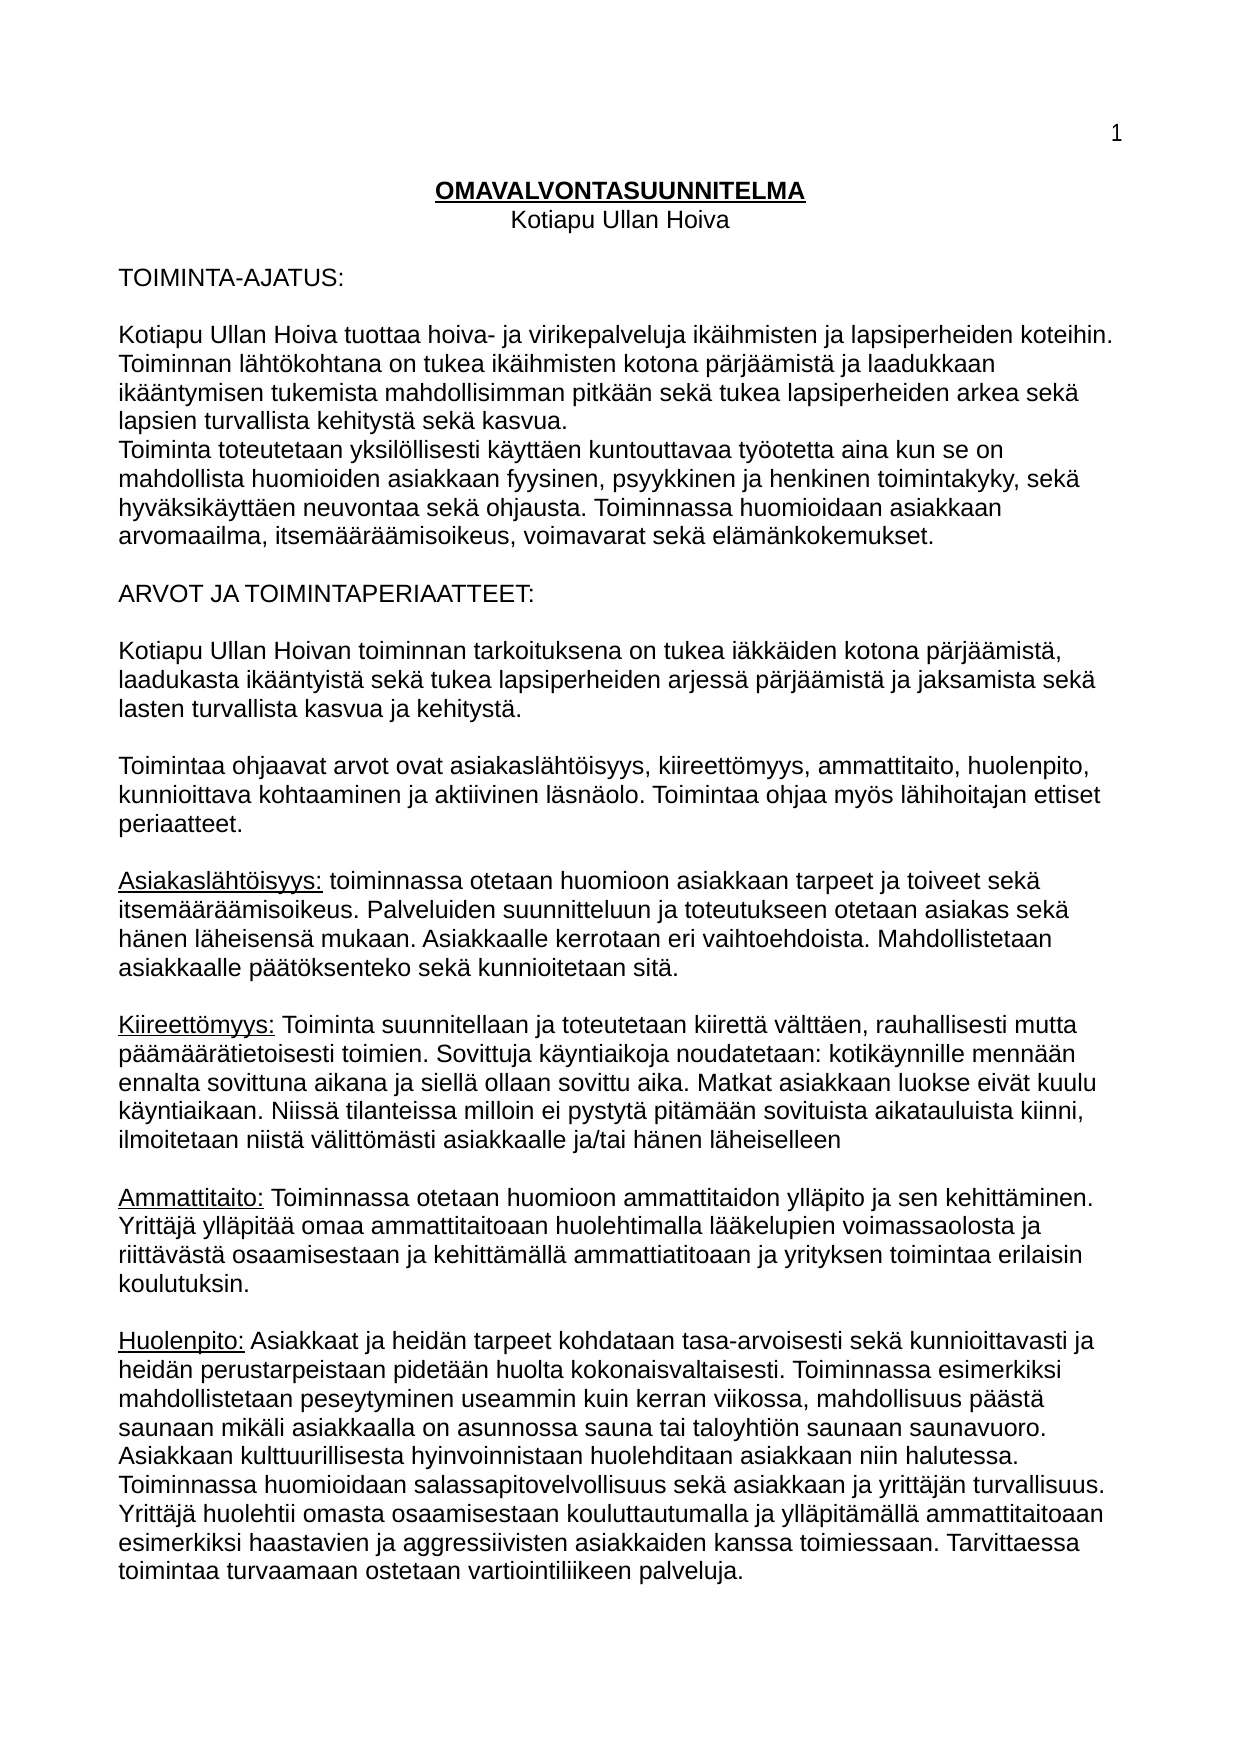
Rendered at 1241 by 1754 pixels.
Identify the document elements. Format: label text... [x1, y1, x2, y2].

text Kotiapu Ullan Hoivan toiminnan tarkoituksena on tukea iäkkäiden kotona pärjäämistä, laadukasta ikääntyistä sekä tukea lapsiperheiden arjessä pärjäämistä ja jaksamista sekä lasten turvallista kasvua ja kehitystä. [118, 636, 1122, 722]
text Toiminnan lähtökohtana on tukea ikäihmisten kotona pärjäämistä ja laadukkaan ikääntymisen tukemista mahdollisimman pitkään sekä tukea lapsiperheiden arkea sekä lapsien turvallista kehitystä sekä kasvua. [118, 349, 1122, 435]
text Ammattitaito: Toiminnassa otetaan huomioon ammattitaidon ylläpito ja sen kehittäminen. Yrittäjä ylläpitää omaa ammattitaitoaan huolehtimalla lääkelupien voimassaolosta ja riittävästä osaamisestaan ja kehittämällä ammattiatitoaan ja yrityksen toimintaa erilaisin koulutuksin. [118, 1182, 1122, 1297]
text Huolenpito: Asiakkaat ja heidän tarpeet kohdataan tasa-arvoisesti sekä kunnioittavasti ja heidän perustarpeistaan pidetään huolta kokonaisvaltaisesti. Toiminnassa esimerkiksi mahdollistetaan peseytyminen useammin kuin kerran viikossa, mahdollisuus päästä saunaan mikäli asiakkaalla on asunnossa sauna tai taloyhtiön saunaan saunavuoro. Asiakkaan kulttuurillisesta hyinvoinnistaan huolehditaan asiakkaan niin halutessa. Toiminnassa huomioidaan salassapitovelvollisuus sekä asiakkaan ja yrittäjän turvallisuus. Yrittäjä huolehtii omasta osaamisestaan kouluttautumalla ja ylläpitämällä ammattitaitoaan esimerkiksi haastavien ja aggressiivisten asiakkaiden kanssa toimiessaan. Tarvittaessa toimintaa turvaamaan ostetaan vartiointiliikeen palveluja. [118, 1326, 1122, 1585]
text OMAVALVONTASUUNNITELMA [118, 176, 1122, 205]
text ARVOT JA TOIMINTAPERIAATTEET: [118, 579, 1122, 607]
text Kotiapu Ullan Hoiva [118, 205, 1122, 234]
text Kiireettömyys: Toiminta suunnitellaan ja toteutetaan kiirettä välttäen, rauhallisesti mutta päämäärätietoisesti toimien. Sovittuja käyntiaikoja noudatetaan: kotikäynnille mennään ennalta sovittuna aikana ja siellä ollaan sovittu aika. Matkat asiakkaan luokse eivät kuulu käyntiaikaan. Niissä tilanteissa milloin ei pystytä pitämään sovituista aikatauluista kiinni, ilmoitetaan niistä välittömästi asiakkaalle ja/tai hänen läheiselleen [118, 1010, 1122, 1154]
text TOIMINTA-AJATUS: [118, 262, 1122, 291]
text Asiakaslähtöisyys: toiminnassa otetaan huomioon asiakkaan tarpeet ja toiveet sekä itsemääräämisoikeus. Palveluiden suunnitteluun ja toteutukseen otetaan asiakas sekä hänen läheisensä mukaan. Asiakkaalle kerrotaan eri vaihtoehdoista. Mahdollistetaan asiakkaalle päätöksenteko sekä kunnioitetaan sitä. [118, 866, 1122, 981]
text Toiminta toteutetaan yksilöllisesti käyttäen kuntouttavaa työotetta aina kun se on mahdollista huomioiden asiakkaan fyysinen, psyykkinen ja henkinen toimintakyky, sekä hyväksikäyttäen neuvontaa sekä ohjausta. Toiminnassa huomioidaan asiakkaan arvomaailma, itsemääräämisoikeus, voimavarat sekä elämänkokemukset. [118, 435, 1122, 550]
text Toimintaa ohjaavat arvot ovat asiakaslähtöisyys, kiireettömyys, ammattitaito, huolenpito, kunnioittava kohtaaminen ja aktiivinen läsnäolo. Toimintaa ohjaa myös lähihoitajan ettiset periaatteet. [118, 751, 1122, 837]
text Kotiapu Ullan Hoiva tuottaa hoiva- ja virikepalveluja ikäihmisten ja lapsiperheiden koteihin. [118, 320, 1122, 349]
